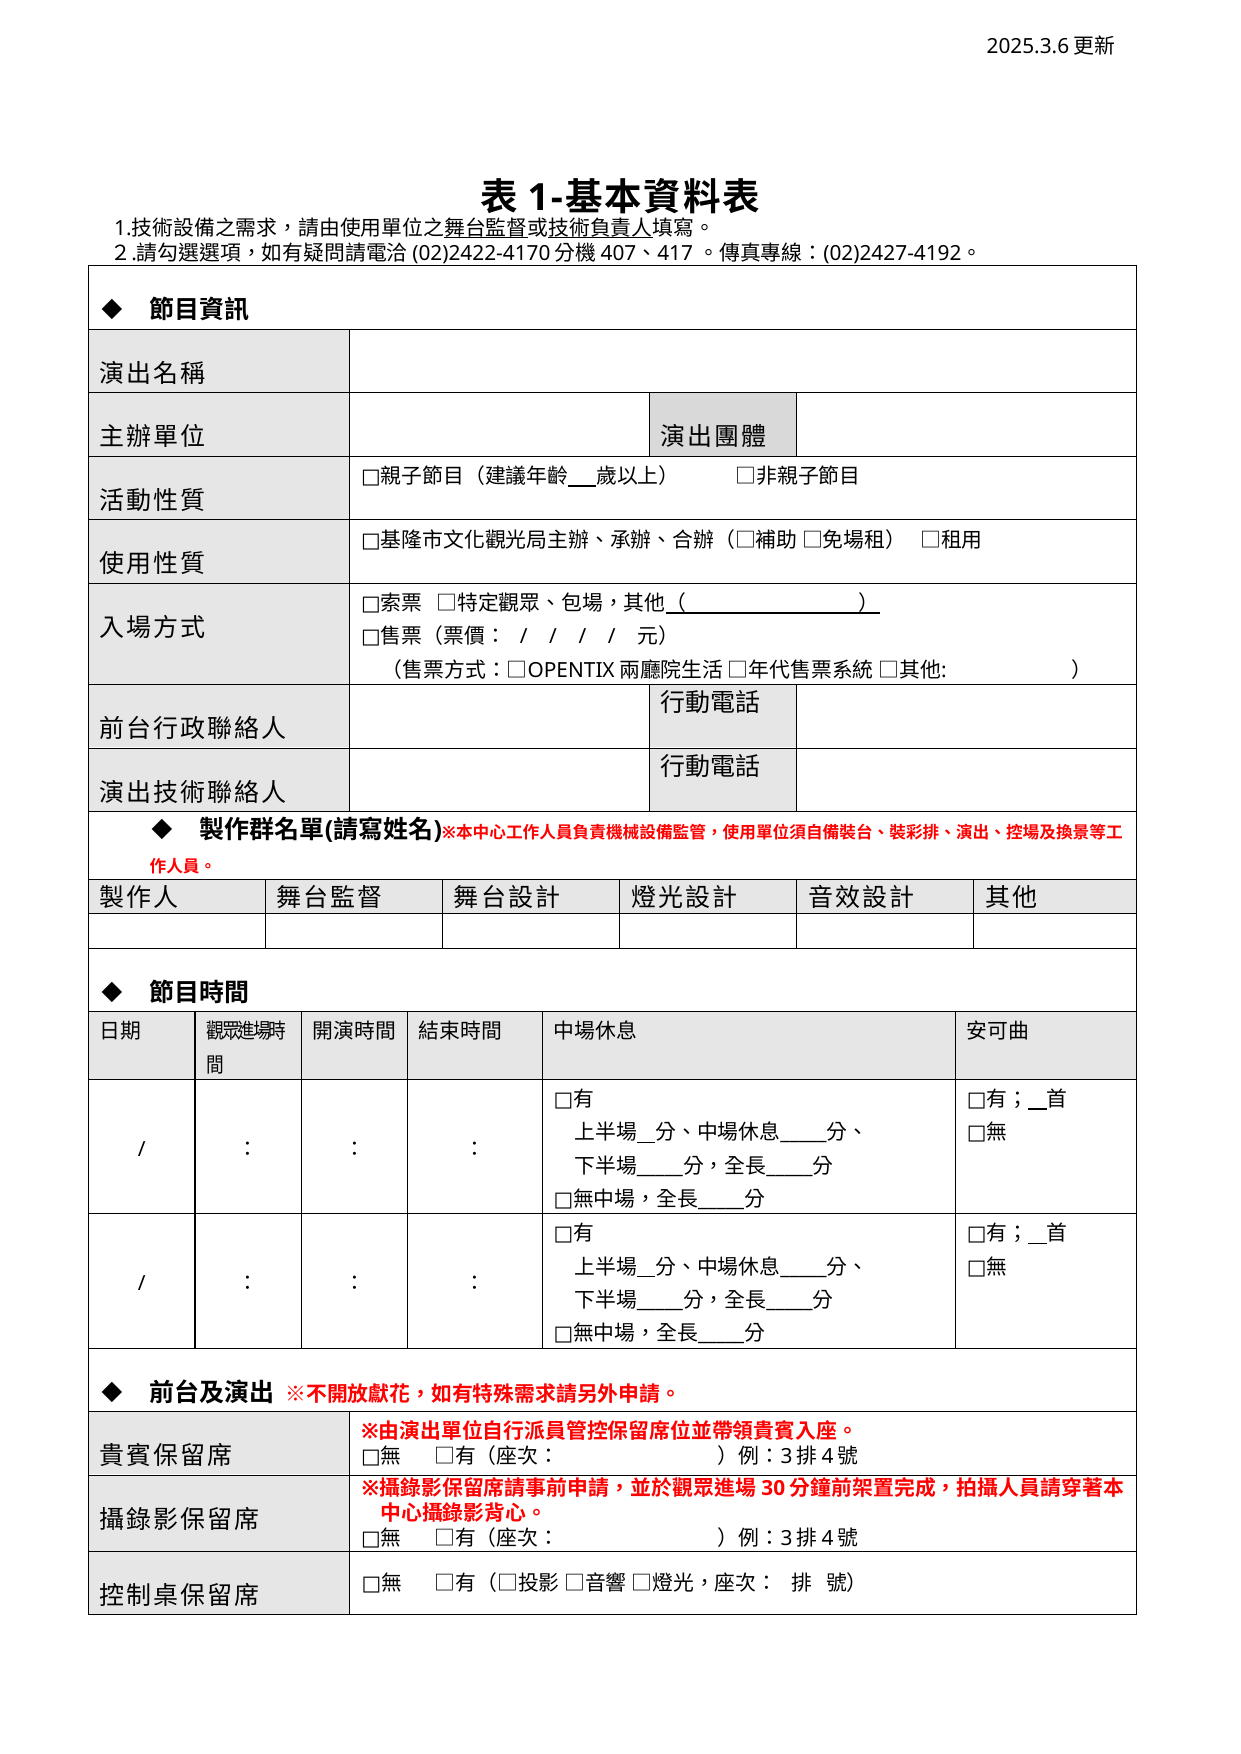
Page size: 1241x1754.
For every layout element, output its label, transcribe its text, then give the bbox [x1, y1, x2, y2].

table_cell 入場方式 [89, 584, 349, 684]
table_cell 主辦單位 [89, 393, 349, 456]
table_cell [620, 914, 796, 947]
table_cell ※由演出單位自行派員管控保留席位並帶領貴賓入座。 □無 □有（座次： ）例：3排4號 [350, 1412, 1136, 1474]
text ２.請勾選選項，如有疑問請電洽 (02)2422-4170分機407、417 。傳真專線：(02)2427-4192。 [110, 240, 1122, 265]
table_cell 結束時間 [408, 1012, 542, 1079]
table_cell 開演時間 [302, 1012, 407, 1079]
text 表1-基本資料表 [118, 153, 1122, 215]
text 1.技術設備之需求，請由使用單位之舞台監督或技術負責人填寫。 [114, 215, 1122, 240]
table_cell [350, 330, 1136, 392]
table_cell / [89, 1214, 194, 1347]
table_cell 前台行政聯絡人 [89, 685, 349, 747]
table_cell □有； 首 □無 [956, 1080, 1136, 1213]
table_cell 行動電話 [650, 685, 796, 747]
table_cell □有 上半場 分、中場休息_____分、 下半場_____分，全長_____分 □無中場，全長_____分 [543, 1214, 955, 1347]
table_cell □親子節目（建議年齡 歲以上） □非親子節目 [350, 457, 1136, 519]
table_cell ： [408, 1214, 542, 1347]
table_cell 舞台設計 [443, 880, 619, 913]
table_cell 舞台監督 [266, 880, 442, 913]
table_cell / [89, 1080, 194, 1213]
table_cell 使用性質 [89, 520, 349, 583]
table_cell 觀眾進場時間 [196, 1012, 301, 1079]
table_cell 其他 [974, 880, 1136, 913]
table_cell 攝錄影保留席 [89, 1476, 349, 1551]
table_cell [350, 393, 649, 456]
table_cell 貴賓保留席 [89, 1412, 349, 1474]
table_cell 行動電話 [650, 749, 796, 811]
table_cell 製作人 [89, 880, 265, 913]
table_cell [350, 685, 649, 747]
table_cell ※攝錄影保留席請事前申請，並於觀眾進場30分鐘前架置完成，拍攝人員請穿著本中心攝錄影背心。 □無 □有（座次： ）例：3排4號 [350, 1476, 1136, 1551]
table_cell ： [302, 1214, 407, 1347]
table_cell 安可曲 [956, 1012, 1136, 1079]
table_header 節目資訊 [89, 266, 1136, 329]
table_cell 活動性質 [89, 457, 349, 519]
table_cell □基隆市文化觀光局主辦、承辦、合辦（□補助 □免場租） □租用 [350, 520, 1136, 583]
table_cell [797, 749, 1136, 811]
table_cell 製作群名單(請寫姓名)※本中心工作人員負責機械設備監管，使用單位須自備裝台、裝彩排、演出、控場及換景等工作人員。 [89, 812, 1136, 879]
table_cell 演出名稱 [89, 330, 349, 392]
table_cell 音效設計 [797, 880, 973, 913]
table_cell [797, 393, 1136, 456]
table_cell [266, 914, 442, 947]
table_cell [350, 749, 649, 811]
table_cell ： [408, 1080, 542, 1213]
table_cell 節目時間 [89, 949, 1136, 1011]
table_cell ： [302, 1080, 407, 1213]
table_cell [443, 914, 619, 947]
table_cell ： [196, 1214, 301, 1347]
table_cell [797, 914, 973, 947]
table_cell 前台及演出 ※不開放獻花，如有特殊需求請另外申請。 [89, 1349, 1136, 1411]
table_cell ： [196, 1080, 301, 1213]
table_cell 日期 [89, 1012, 194, 1079]
table_cell [974, 914, 1136, 947]
table_cell 演出技術聯絡人 [89, 749, 349, 811]
table_cell □無 □有（□投影 □音響 □燈光，座次： 排 號） [350, 1552, 1136, 1614]
table_cell □有 上半場 分、中場休息_____分、 下半場_____分，全長_____分 □無中場，全長_____分 [543, 1080, 955, 1213]
table_cell 中場休息 [543, 1012, 955, 1079]
table_cell 控制桌保留席 [89, 1552, 349, 1614]
table_cell [89, 914, 265, 947]
table_cell □索票 □特定觀眾、包場，其他（ ） □售票（票價： / / / / 元） （售票方式：□OPENTIX兩廳院生活 □年代售票系統 □其他: ） [350, 584, 1136, 684]
table_cell 燈光設計 [620, 880, 796, 913]
table_cell 演出團體 [650, 393, 796, 456]
table_cell [797, 685, 1136, 747]
table_cell □有； 首 □無 [956, 1214, 1136, 1347]
